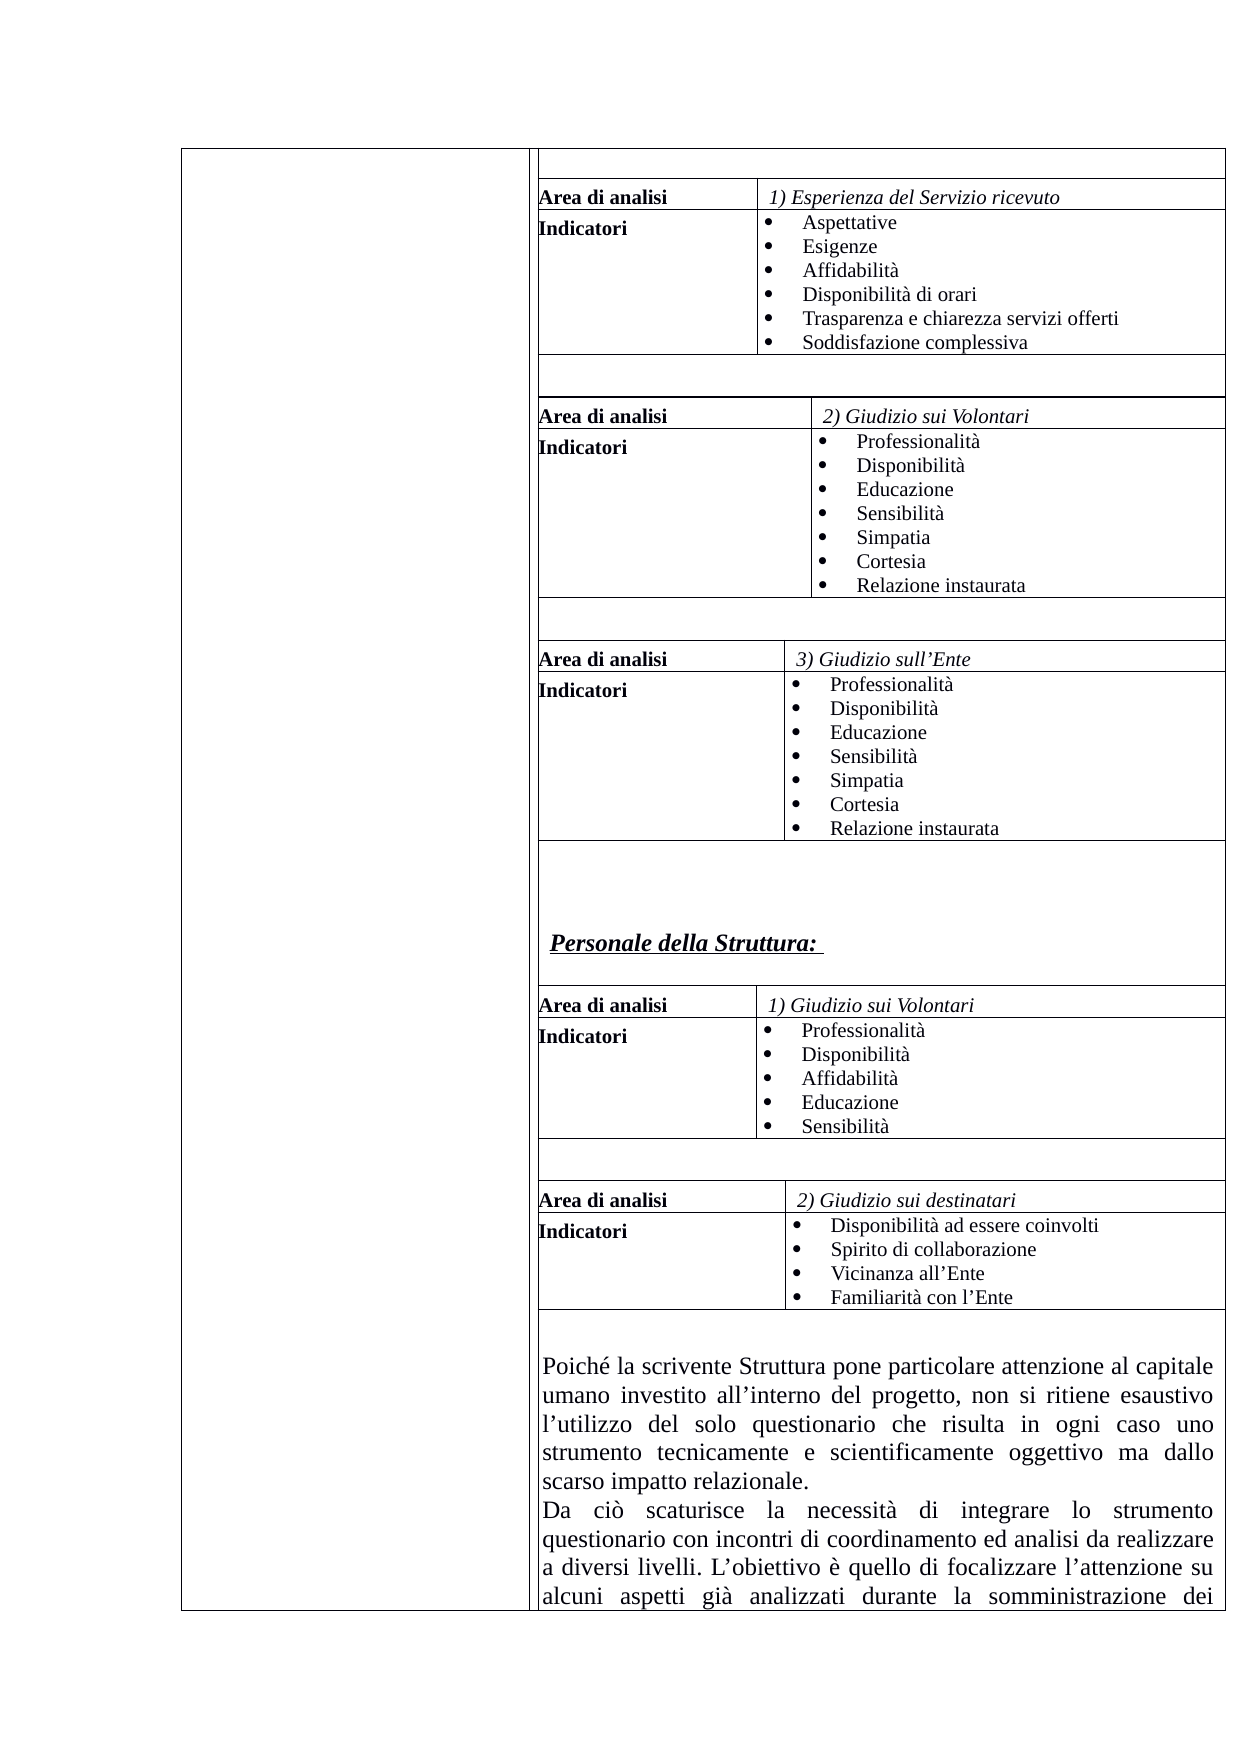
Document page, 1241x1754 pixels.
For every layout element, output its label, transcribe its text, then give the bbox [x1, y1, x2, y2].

table_header Area di analisi [539, 986, 756, 1017]
table_header Poiché la scrivente Struttura pone particolare attenzione al capitale umano investito all’interno del progetto, non si ritiene esaustivo l’utilizzo del solo questionario che risulta in ogni caso uno strumento tecnicamente e scientificamente oggettivo ma dallo scarso impatto relazionale. Da ciò scaturisce la necessità di integrare lo strumento questionario con incontri di coordinamento ed analisi da realizzare a diversi livelli. L’obiettivo è quello di focalizzare l’attenzione su alcuni aspetti già analizzati durante la somministrazione dei [539, 1310, 1225, 1610]
table_cell Indicatori [539, 210, 757, 354]
table_header 2) Giudizio sui Volontari [812, 398, 1225, 428]
table_cell Professionalità Disponibilità Educazione Sensibilità Simpatia Cortesia Relazione instaurata [812, 429, 1225, 597]
table_header Personale della Struttura: [539, 841, 1225, 985]
table_cell Professionalità Disponibilità Educazione Sensibilità Simpatia Cortesia Relazione instaurata [785, 672, 1225, 840]
table_cell Aspettative Esigenze Affidabilità Disponibilità di orari Trasparenza e chiarezza servizi offerti Soddisfazione complessiva [758, 210, 1225, 354]
table_cell Indicatori [539, 429, 811, 597]
table_header Area di analisi [539, 1181, 785, 1212]
table_header 1) Esperienza del Servizio ricevuto [758, 179, 1225, 209]
table_header Area di analisi [539, 641, 784, 671]
table_cell Professionalità Disponibilità Affidabilità Educazione Sensibilità [757, 1018, 1225, 1138]
table_header 1) Giudizio sui Volontari [757, 986, 1225, 1017]
table_cell Indicatori [539, 1018, 756, 1138]
table_cell Indicatori [539, 672, 784, 840]
table_header 2) Giudizio sui destinatari [786, 1181, 1225, 1212]
table_cell Indicatori [539, 1213, 785, 1309]
table_header 3) Giudizio sull’Ente [785, 641, 1225, 671]
table_header Area di analisi [539, 179, 757, 209]
table_header Area di analisi [539, 398, 811, 428]
table_header [530, 149, 538, 1610]
table_cell Disponibilità ad essere coinvolti Spirito di collaborazione Vicinanza all’Ente Familiarità con l’Ente [786, 1213, 1225, 1309]
table_header [182, 149, 529, 1610]
